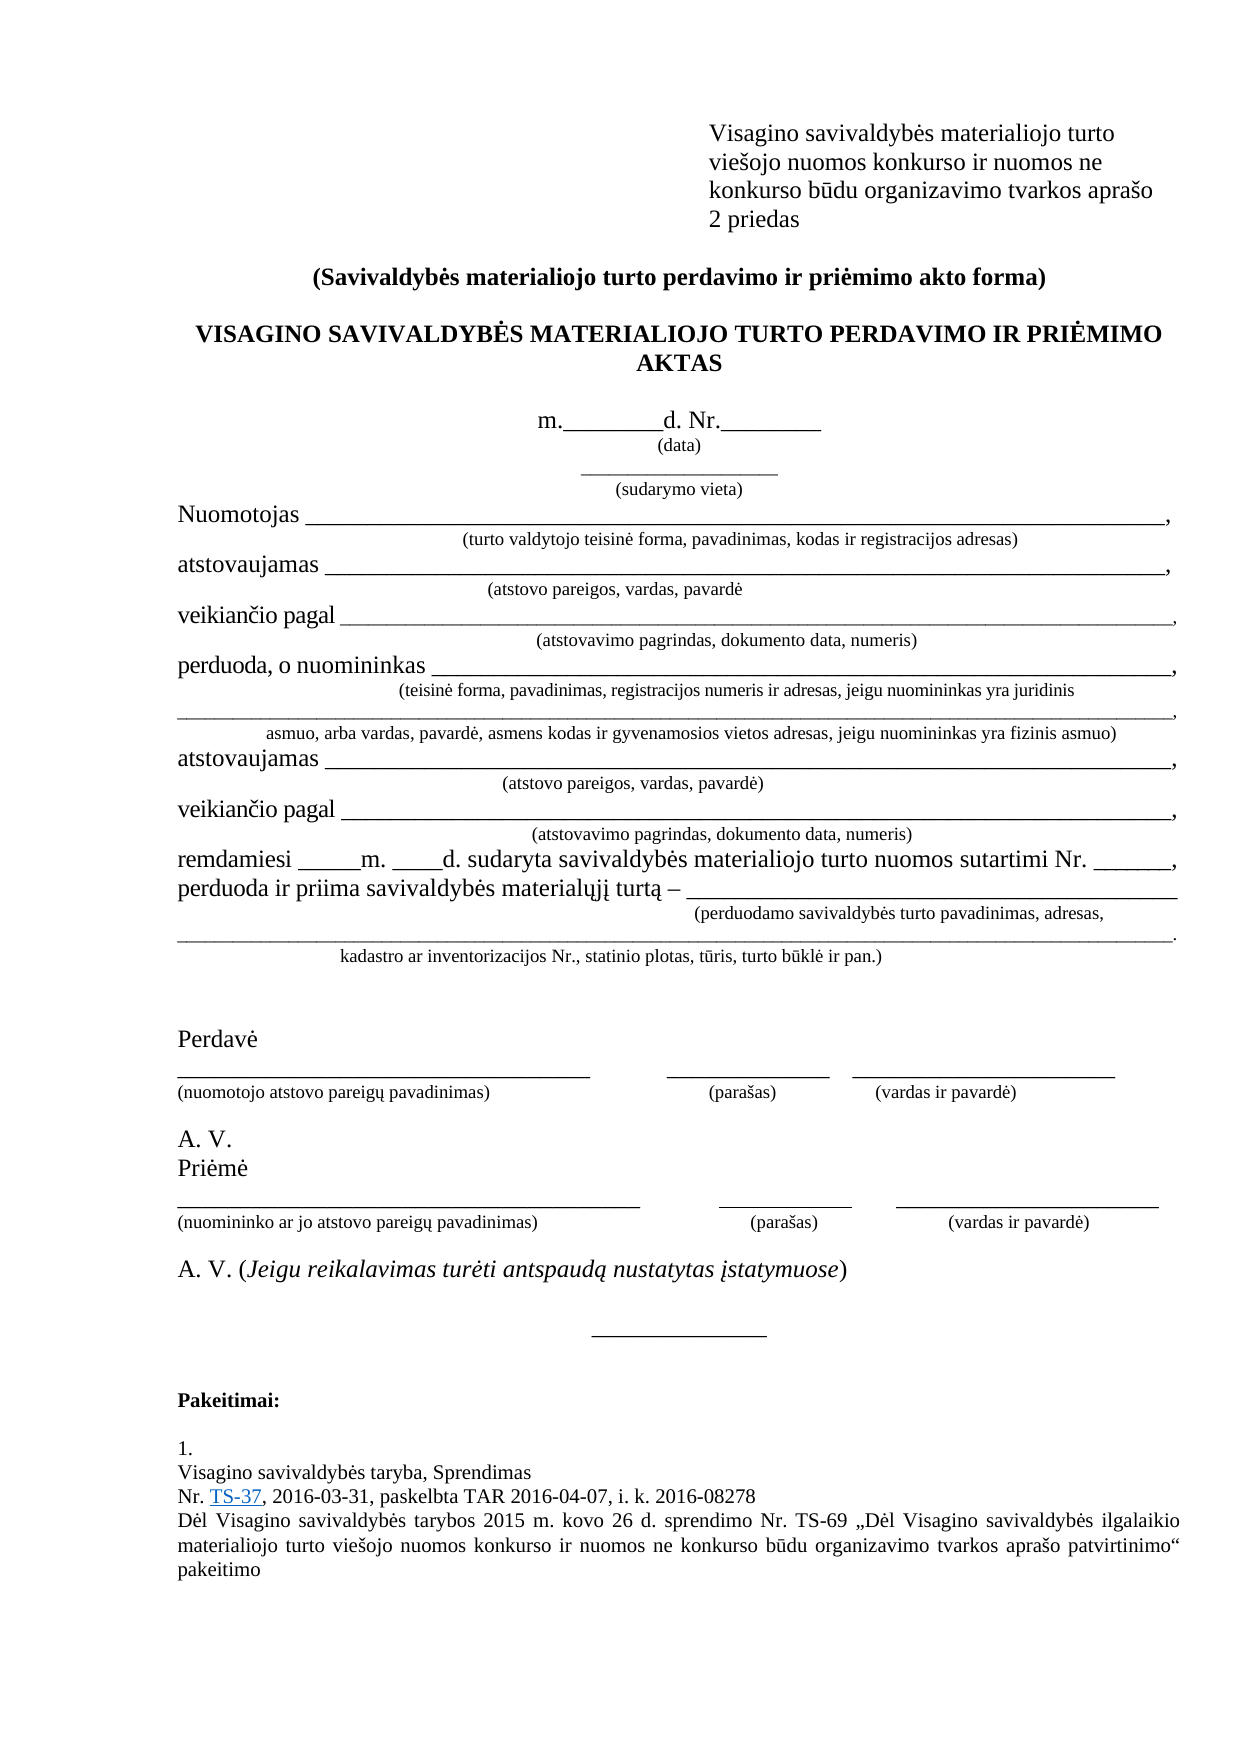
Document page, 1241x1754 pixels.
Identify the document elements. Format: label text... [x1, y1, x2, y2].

text (atstovavimo pagrindas, dokumento data, numeris) [177, 822, 1181, 844]
text konkurso būdu organizavimo tvarkos aprašo [709, 176, 1181, 204]
text (atstovavimo pagrindas, dokumento data, numeris) [177, 628, 1181, 650]
text (atstovo pareigos, vardas, pavardė) [177, 772, 1181, 794]
text . [177, 923, 1181, 945]
text Nuomotojas , [177, 499, 1181, 528]
text 1. [177, 1436, 1181, 1460]
text (atstovo pareigos, vardas, pavardė [177, 578, 1181, 600]
text kadastro ar inventorizacijos Nr., statinio plotas, tūris, turto būklė ir pan.) [177, 945, 1181, 966]
text A. V. (Jeigu reikalavimas turėti antspaudą nustatytas įstatymuose) [177, 1254, 1181, 1282]
text _____________________ [177, 456, 1181, 477]
text (perduodamo savivaldybės turto pavadinimas, adresas, [177, 902, 1181, 923]
text Visagino savivaldybės materialiojo turto [709, 118, 1181, 147]
text (data) [177, 434, 1181, 456]
text Dėl Visagino savivaldybės tarybos 2015 m. kovo 26 d. sprendimo Nr. TS-69 „Dėl Visagino savivaldybės ilgalaikio materialiojo turto viešojo nuomos konkurso ir nuomos ne konkurso būdu organizavimo tvarkos aprašo patvirtinimo“ pakeitimo [177, 1508, 1181, 1581]
text Pakeitimai: [177, 1388, 1181, 1412]
text _________________________________ _____________ _____________________ [177, 1052, 1181, 1081]
text ______________ [177, 1311, 1181, 1340]
text perduoda ir priima savivaldybės materialųjį turtą – [177, 873, 1181, 902]
text (nuomotojo atstovo pareigų pavadinimas) (parašas) (vardas ir pavardė) [177, 1081, 1181, 1103]
text viešojo nuomos konkurso ir nuomos ne [709, 147, 1181, 176]
text , [177, 700, 1181, 722]
text asmuo, arba vardas, pavardė, asmens kodas ir gyvenamosios vietos adresas, jeigu nuomininkas yra fizinis asmuo) [177, 722, 1181, 743]
text atstovaujamas , [177, 743, 1181, 772]
text m.________d. Nr.________ [177, 406, 1181, 434]
text VISAGINO SAVIVALDYBĖS MATERIALIOJO TURTO PERDAVIMO IR PRIĖMIMO AKTAS [177, 319, 1181, 377]
text (teisinė forma, pavadinimas, registracijos numeris ir adresas, jeigu nuomininkas yra juridinis [177, 679, 1181, 700]
text Visagino savivaldybės taryba, Sprendimas [177, 1460, 1181, 1484]
text Nr. TS-37, 2016-03-31, paskelbta TAR 2016-04-07, i. k. 2016-08278 [177, 1484, 1181, 1508]
text remdamiesi _____m. ____d. sudaryta savivaldybės materialiojo turto nuomos sutartimi Nr. , [177, 844, 1181, 873]
text A. V. [177, 1124, 1181, 1153]
text (nuomininko ar jo atstovo pareigų pavadinimas) (parašas) (vardas ir pavardė) [177, 1211, 1181, 1232]
text perduoda, o nuomininkas , [177, 650, 1181, 679]
text 2 priedas [709, 204, 1181, 233]
text (Savivaldybės materialiojo turto perdavimo ir priėmimo akto forma) [177, 262, 1181, 291]
text veikiančio pagal , [177, 600, 1181, 628]
text (turto valdytojo teisinė forma, pavadinimas, kodas ir registracijos adresas) [177, 528, 1181, 549]
text Perdavė [177, 1024, 1181, 1052]
text (sudarymo vieta) [177, 477, 1181, 499]
text atstovaujamas , [177, 549, 1181, 578]
text _____________________________________ _____________________ [177, 1182, 1181, 1211]
text Priėmė [177, 1153, 1181, 1182]
text veikiančio pagal , [177, 794, 1181, 822]
